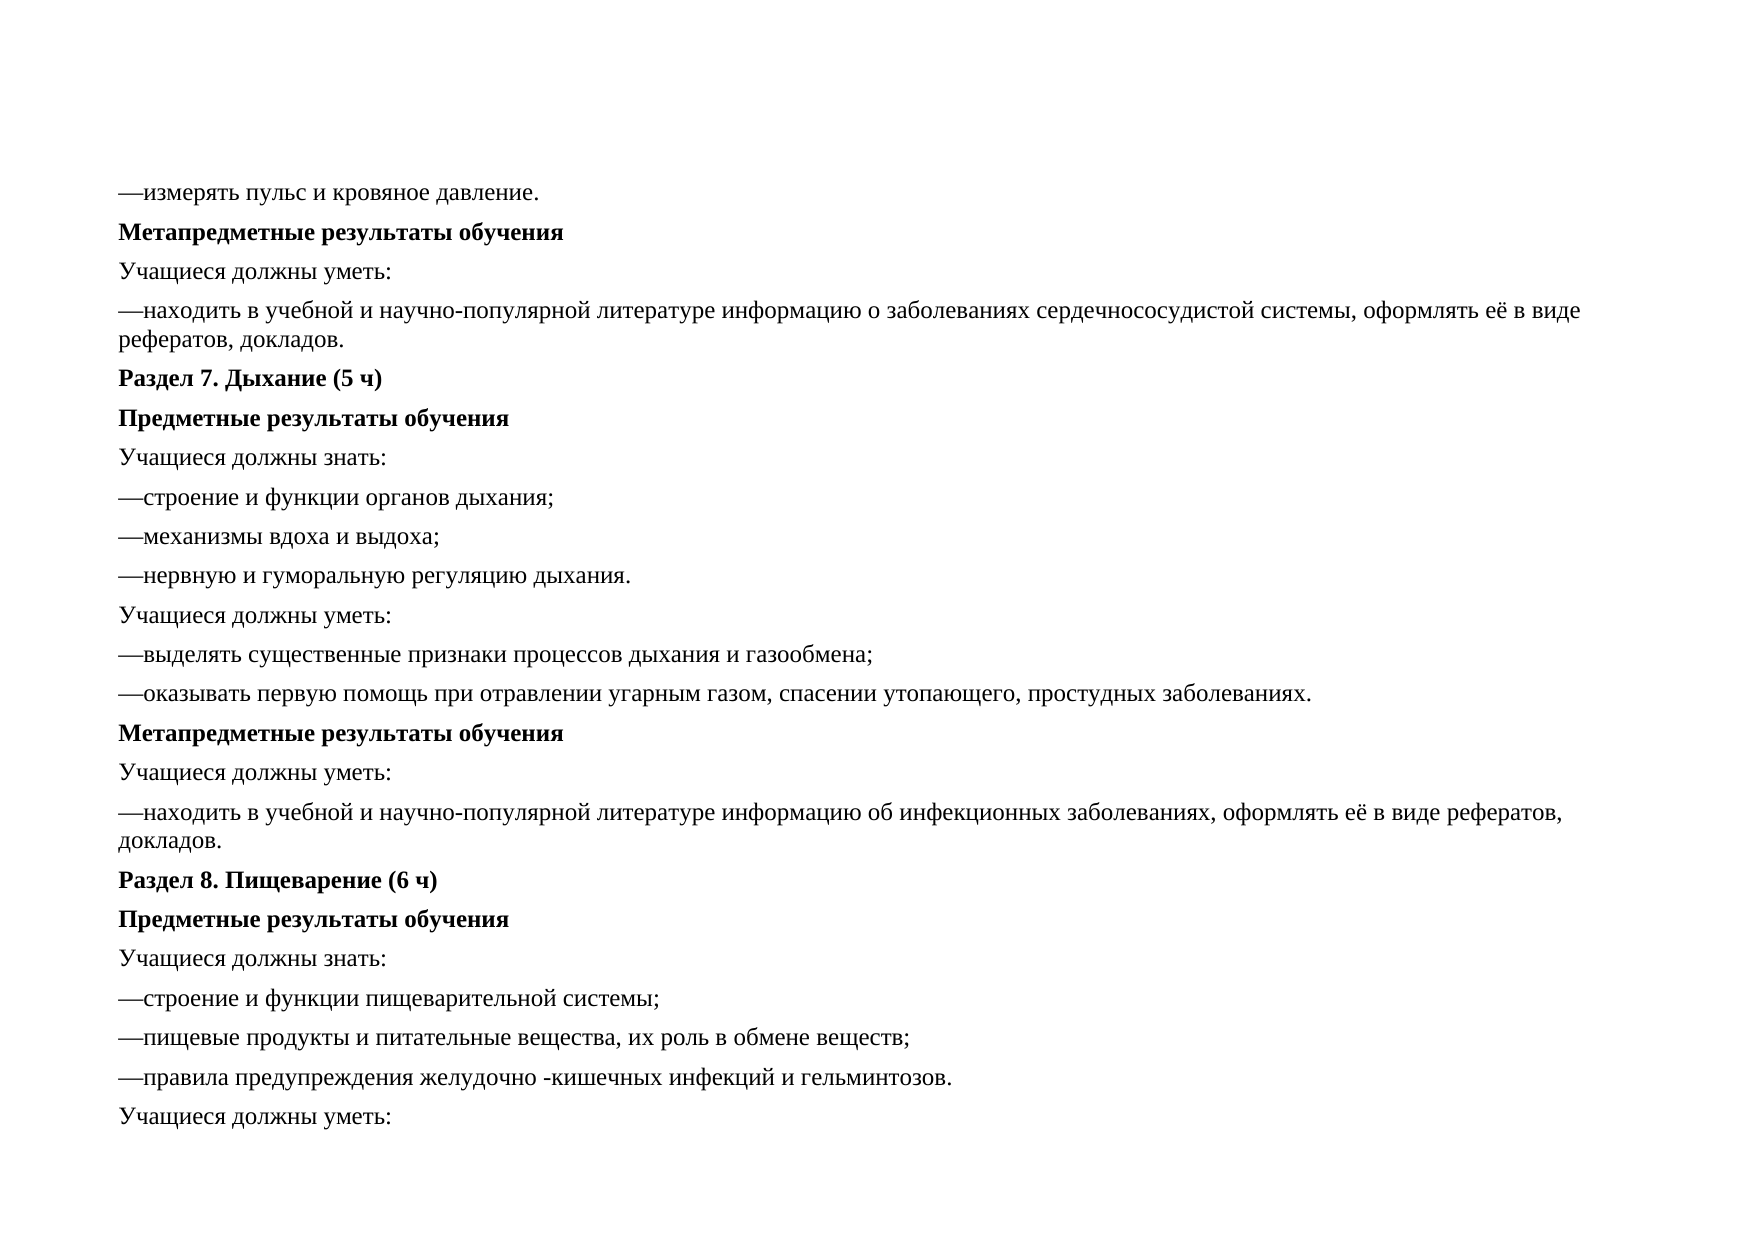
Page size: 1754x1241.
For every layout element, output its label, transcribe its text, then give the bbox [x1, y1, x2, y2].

text —строение и функции пищеварительной системы; [118, 983, 1636, 1012]
text Учащиеся должны уметь: [118, 600, 1636, 628]
text Учащиеся должны знать: [118, 943, 1636, 972]
text Раздел 7. Дыхание (5 ч) [118, 363, 1636, 392]
text Предметные результаты обучения [118, 904, 1636, 933]
text Раздел 8. Пищеварение (6 ч) [118, 865, 1636, 893]
text —строение и функции органов дыхания; [118, 482, 1636, 510]
text —нервную и гуморальную регуляцию дыхания. [118, 560, 1636, 589]
text —пищевые продукты и питательные вещества, их роль в обмене веществ; [118, 1022, 1636, 1051]
text Метапредметные результаты обучения [118, 718, 1636, 747]
text —выделять существенные признаки процессов дыхания и газообмена; [118, 639, 1636, 668]
text Учащиеся должны знать: [118, 442, 1636, 471]
text —оказывать первую помощь при отравлении угарным газом, спасении утопающего, простудных заболеваниях. [118, 678, 1636, 707]
text Учащиеся должны уметь: [118, 757, 1636, 786]
text Метапредметные результаты обучения [118, 217, 1636, 245]
text Предметные результаты обучения [118, 403, 1636, 432]
text —находить в учебной и научно-популярной литературе информацию о заболеваниях сердечнососудистой системы, оформлять её в виде рефератов, докладов. [118, 295, 1636, 353]
text Учащиеся должны уметь: [118, 256, 1636, 285]
text —измерять пульс и кровяное давление. [118, 177, 1636, 206]
text —находить в учебной и научно-популярной литературе информацию об инфекционных заболеваниях, оформлять её в виде рефератов, докладов. [118, 797, 1636, 854]
text Учащиеся должны уметь: [118, 1101, 1636, 1130]
text —механизмы вдоха и выдоха; [118, 521, 1636, 550]
text —правила предупреждения желудочно -кишечных инфекций и гельминтозов. [118, 1062, 1636, 1090]
